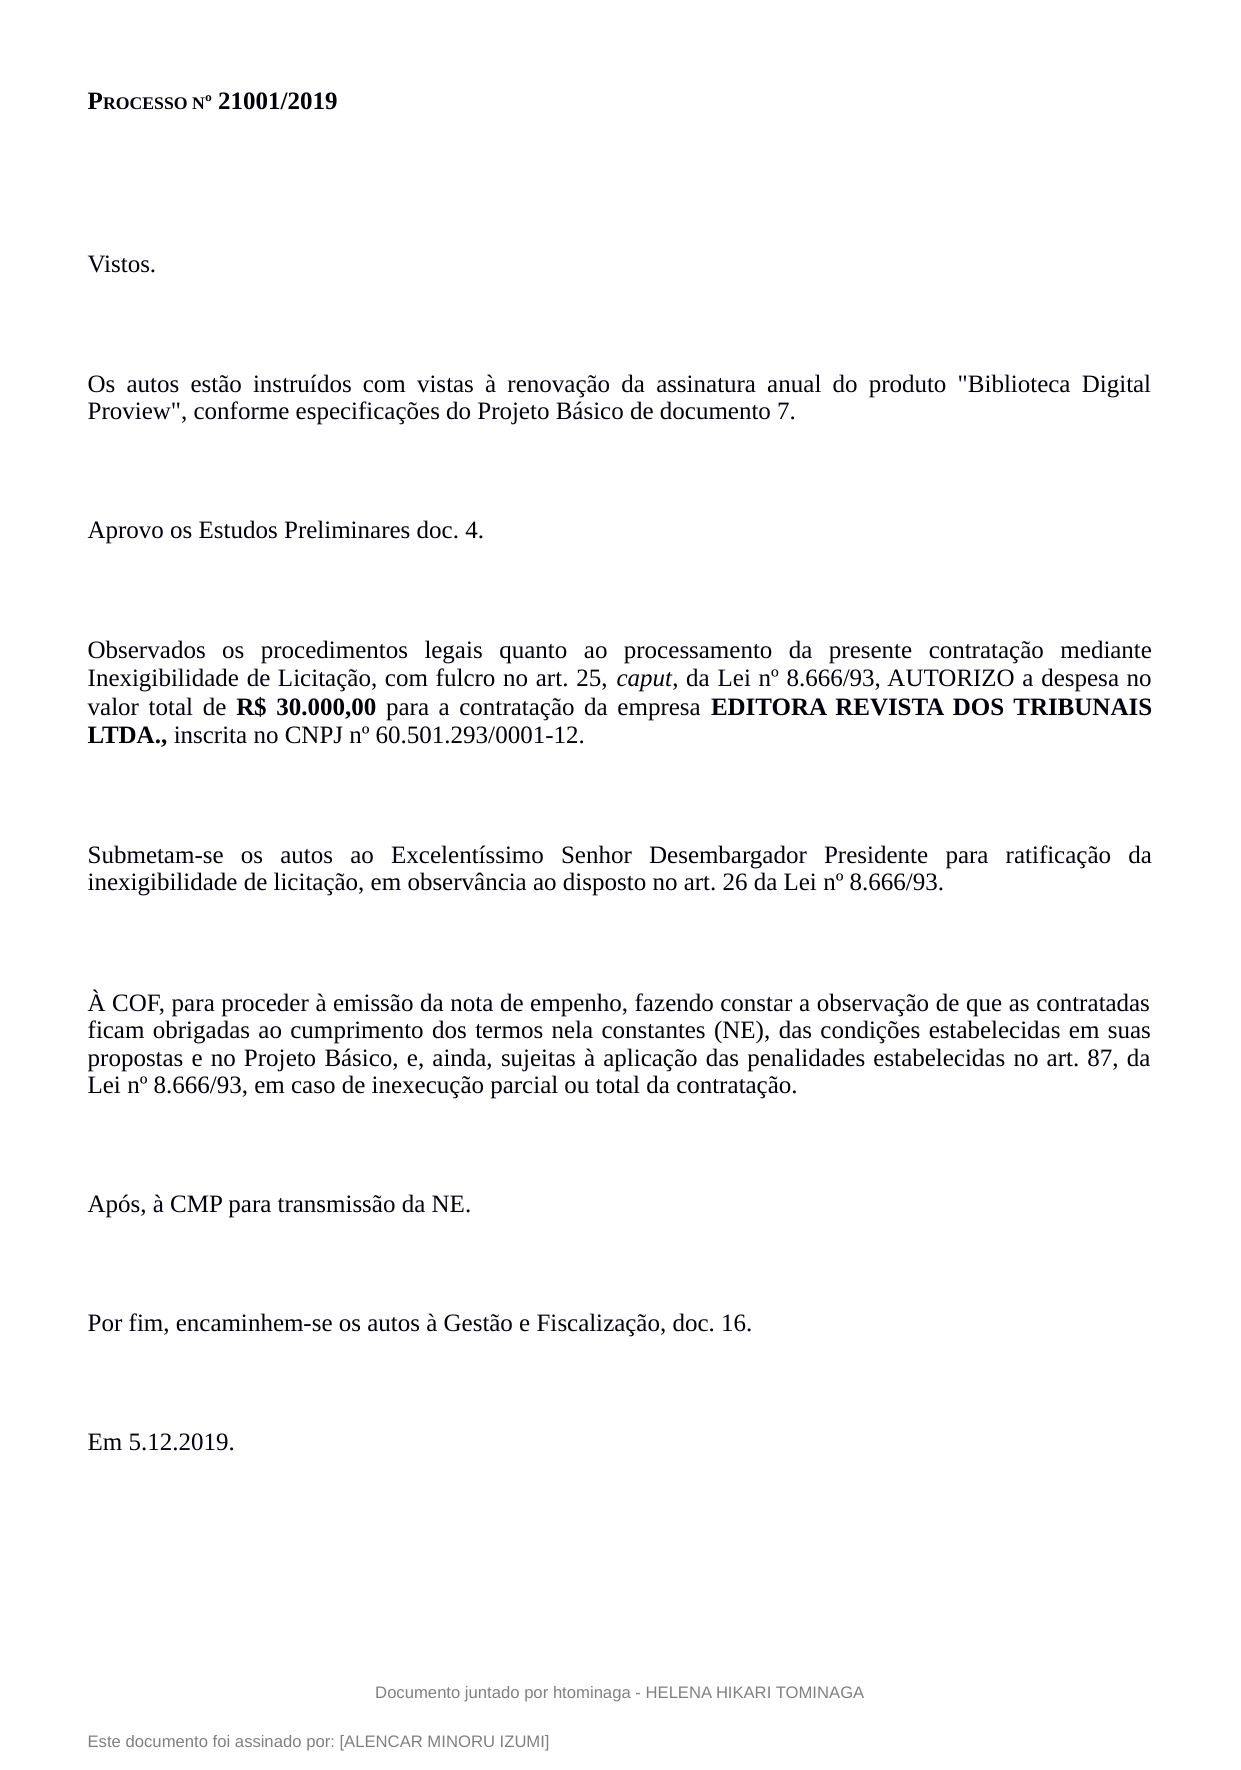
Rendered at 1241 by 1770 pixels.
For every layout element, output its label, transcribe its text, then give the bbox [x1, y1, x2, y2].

text Após, à CMP para transmissão da NE. [87, 1189, 1153, 1218]
text Submetam-se os autos ao Excelentíssimo Senhor Desembargador Presidente para ratificação da inexigibilidade de licitação, em observância ao disposto no art. 26 da Lei nº 8.666/93. [87, 840, 1153, 896]
text Em 5.12.2019. [87, 1427, 1153, 1456]
text Por fim, encaminhem-se os autos à Gestão e Fiscalização, doc. 16. [87, 1308, 1153, 1337]
text Os autos estão instruídos com vistas à renovação da assinatura anual do produto "Biblioteca Digital Proview", conforme especificações do Projeto Básico de documento 7. [87, 369, 1153, 425]
text Aprovo os Estudos Preliminares doc. 4. [87, 515, 1153, 544]
text À COF, para proceder à emissão da nota de empenho, fazendo constar a observação de que as contratadas ficam obrigadas ao cumprimento dos termos nela constantes (NE), das condições estabelecidas em suas propostas e no Projeto Básico, e, ainda, sujeitas à aplicação das penalidades estabelecidas no art. 87, da Lei nº 8.666/93, em caso de inexecução parcial ou total da contratação. [87, 988, 1153, 1099]
text Observados os procedimentos legais quanto ao processamento da presente contratação mediante Inexigibilidade de Licitação, com fulcro no art. 25, caput, da Lei nº 8.666/93, AUTORIZO a despesa no valor total de R$ 30.000,00 para a contratação da empresa EDITORA REVISTA DOS TRIBUNAIS LTDA., inscrita no CNPJ nº 60.501.293/0001-12. [87, 635, 1153, 749]
text Este documento foi assinado por: [ALENCAR MINORU IZUMI] [87, 1732, 1153, 1751]
text Vistos. [87, 249, 1153, 277]
text Documento juntado por htominaga - HELENA HIKARI TOMINAGA [375, 1683, 1153, 1702]
text PROCESSO Nº 21001/2019 [87, 86, 1153, 114]
